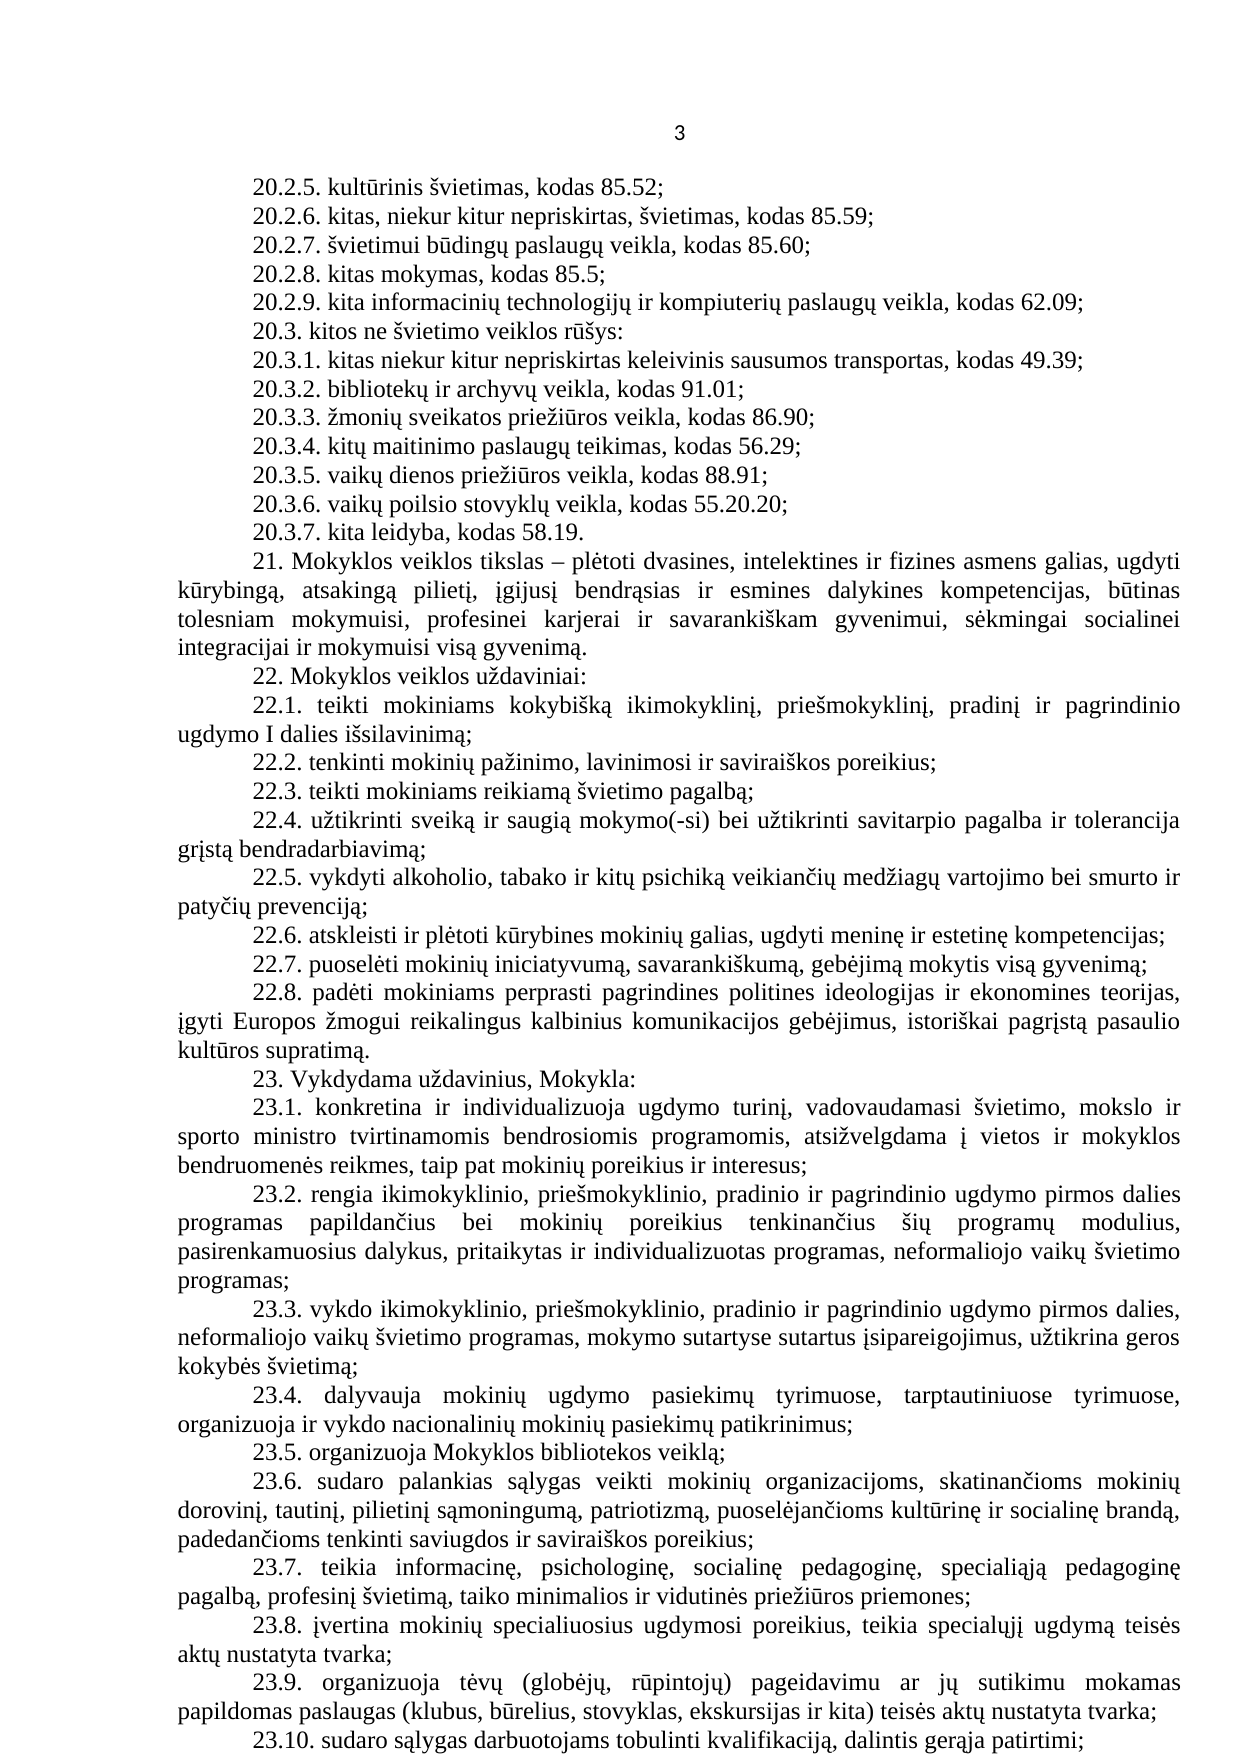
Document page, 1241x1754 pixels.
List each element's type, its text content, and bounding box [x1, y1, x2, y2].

text 23.8. įvertina mokinių specialiuosius ugdymosi poreikius, teikia specialųjį ugdymą teisės aktų nustatyta tvarka; [177, 1610, 1181, 1667]
text 20.3.4. kitų maitinimo paslaugų teikimas, kodas 56.29; [177, 431, 1181, 460]
text 22.3. teikti mokiniams reikiamą švietimo pagalbą; [177, 776, 1181, 805]
text 20.3. kitos ne švietimo veiklos rūšys: [177, 316, 1181, 345]
text 22.8. padėti mokiniams perprasti pagrindines politines ideologijas ir ekonomines teorijas, įgyti Europos žmogui reikalingus kalbinius komunikacijos gebėjimus, istoriškai pagrįstą pasaulio kultūros supratimą. [177, 977, 1181, 1064]
text 23.7. teikia informacinę, psichologinę, socialinę pedagoginę, specialiąją pedagoginę pagalbą, profesinį švietimą, taiko minimalios ir vidutinės priežiūros priemones; [177, 1552, 1181, 1610]
text 22.5. vykdyti alkoholio, tabako ir kitų psichiką veikiančių medžiagų vartojimo bei smurto ir patyčių prevenciją; [177, 862, 1181, 920]
text 20.2.5. kultūrinis švietimas, kodas 85.52; [177, 172, 1181, 201]
text 20.3.5. vaikų dienos priežiūros veikla, kodas 88.91; [177, 460, 1181, 489]
text 20.2.7. švietimui būdingų paslaugų veikla, kodas 85.60; [177, 230, 1181, 259]
text 23.1. konkretina ir individualizuoja ugdymo turinį, vadovaudamasi švietimo, mokslo ir sporto ministro tvirtinamomis bendrosiomis programomis, atsižvelgdama į vietos ir mokyklos bendruomenės reikmes, taip pat mokinių poreikius ir interesus; [177, 1092, 1181, 1179]
text 23.3. vykdo ikimokyklinio, priešmokyklinio, pradinio ir pagrindinio ugdymo pirmos dalies, neformaliojo vaikų švietimo programas, mokymo sutartyse sutartus įsipareigojimus, užtikrina geros kokybės švietimą; [177, 1294, 1181, 1380]
text 23.4. dalyvauja mokinių ugdymo pasiekimų tyrimuose, tarptautiniuose tyrimuose, organizuoja ir vykdo nacionalinių mokinių pasiekimų patikrinimus; [177, 1380, 1181, 1437]
text 22.4. užtikrinti sveiką ir saugią mokymo(-si) bei užtikrinti savitarpio pagalba ir tolerancija grįstą bendradarbiavimą; [177, 805, 1181, 862]
text 23.9. organizuoja tėvų (globėjų, rūpintojų) pageidavimu ar jų sutikimu mokamas papildomas paslaugas (klubus, būrelius, stovyklas, ekskursijas ir kita) teisės aktų nustatyta tvarka; [177, 1667, 1181, 1725]
text 22.2. tenkinti mokinių pažinimo, lavinimosi ir saviraiškos poreikius; [177, 747, 1181, 776]
text 22.6. atskleisti ir plėtoti kūrybines mokinių galias, ugdyti meninę ir estetinę kompetencijas; [177, 920, 1181, 949]
text 20.3.6. vaikų poilsio stovyklų veikla, kodas 55.20.20; [177, 489, 1181, 517]
text 21. Mokyklos veiklos tikslas – plėtoti dvasines, intelektines ir fizines asmens galias, ugdyti kūrybingą, atsakingą pilietį, įgijusį bendrąsias ir esmines dalykines kompetencijas, būtinas tolesniam mokymuisi, profesinei karjerai ir savarankiškam gyvenimui, sėkmingai socialinei integracijai ir mokymuisi visą gyvenimą. [177, 546, 1181, 661]
text 22.1. teikti mokiniams kokybišką ikimokyklinį, priešmokyklinį, pradinį ir pagrindinio ugdymo I dalies išsilavinimą; [177, 690, 1181, 747]
text 20.2.9. kita informacinių technologijų ir kompiuterių paslaugų veikla, kodas 62.09; [177, 287, 1181, 316]
text 23.6. sudaro palankias sąlygas veikti mokinių organizacijoms, skatinančioms mokinių dorovinį, tautinį, pilietinį sąmoningumą, patriotizmą, puoselėjančioms kultūrinę ir socialinę brandą, padedančioms tenkinti saviugdos ir saviraiškos poreikius; [177, 1466, 1181, 1552]
text 20.2.8. kitas mokymas, kodas 85.5; [177, 259, 1181, 287]
text 23.2. rengia ikimokyklinio, priešmokyklinio, pradinio ir pagrindinio ugdymo pirmos dalies programas papildančius bei mokinių poreikius tenkinančius šių programų modulius, pasirenkamuosius dalykus, pritaikytas ir individualizuotas programas, neformaliojo vaikų švietimo programas; [177, 1179, 1181, 1294]
text 23.5. organizuoja Mokyklos bibliotekos veiklą; [177, 1437, 1181, 1466]
text 20.3.1. kitas niekur kitur nepriskirtas keleivinis sausumos transportas, kodas 49.39; [177, 345, 1181, 374]
text 22.7. puoselėti mokinių iniciatyvumą, savarankiškumą, gebėjimą mokytis visą gyvenimą; [177, 949, 1181, 977]
text 20.2.6. kitas, niekur kitur nepriskirtas, švietimas, kodas 85.59; [177, 201, 1181, 230]
text 23. Vykdydama uždavinius, Mokykla: [177, 1064, 1181, 1092]
text 20.3.2. bibliotekų ir archyvų veikla, kodas 91.01; [177, 374, 1181, 402]
text 22. Mokyklos veiklos uždaviniai: [177, 661, 1181, 690]
text 20.3.7. kita leidyba, kodas 58.19. [177, 517, 1181, 546]
text 20.3.3. žmonių sveikatos priežiūros veikla, kodas 86.90; [177, 402, 1181, 431]
text 23.10. sudaro sąlygas darbuotojams tobulinti kvalifikaciją, dalintis gerąja patirtimi; [177, 1725, 1181, 1754]
